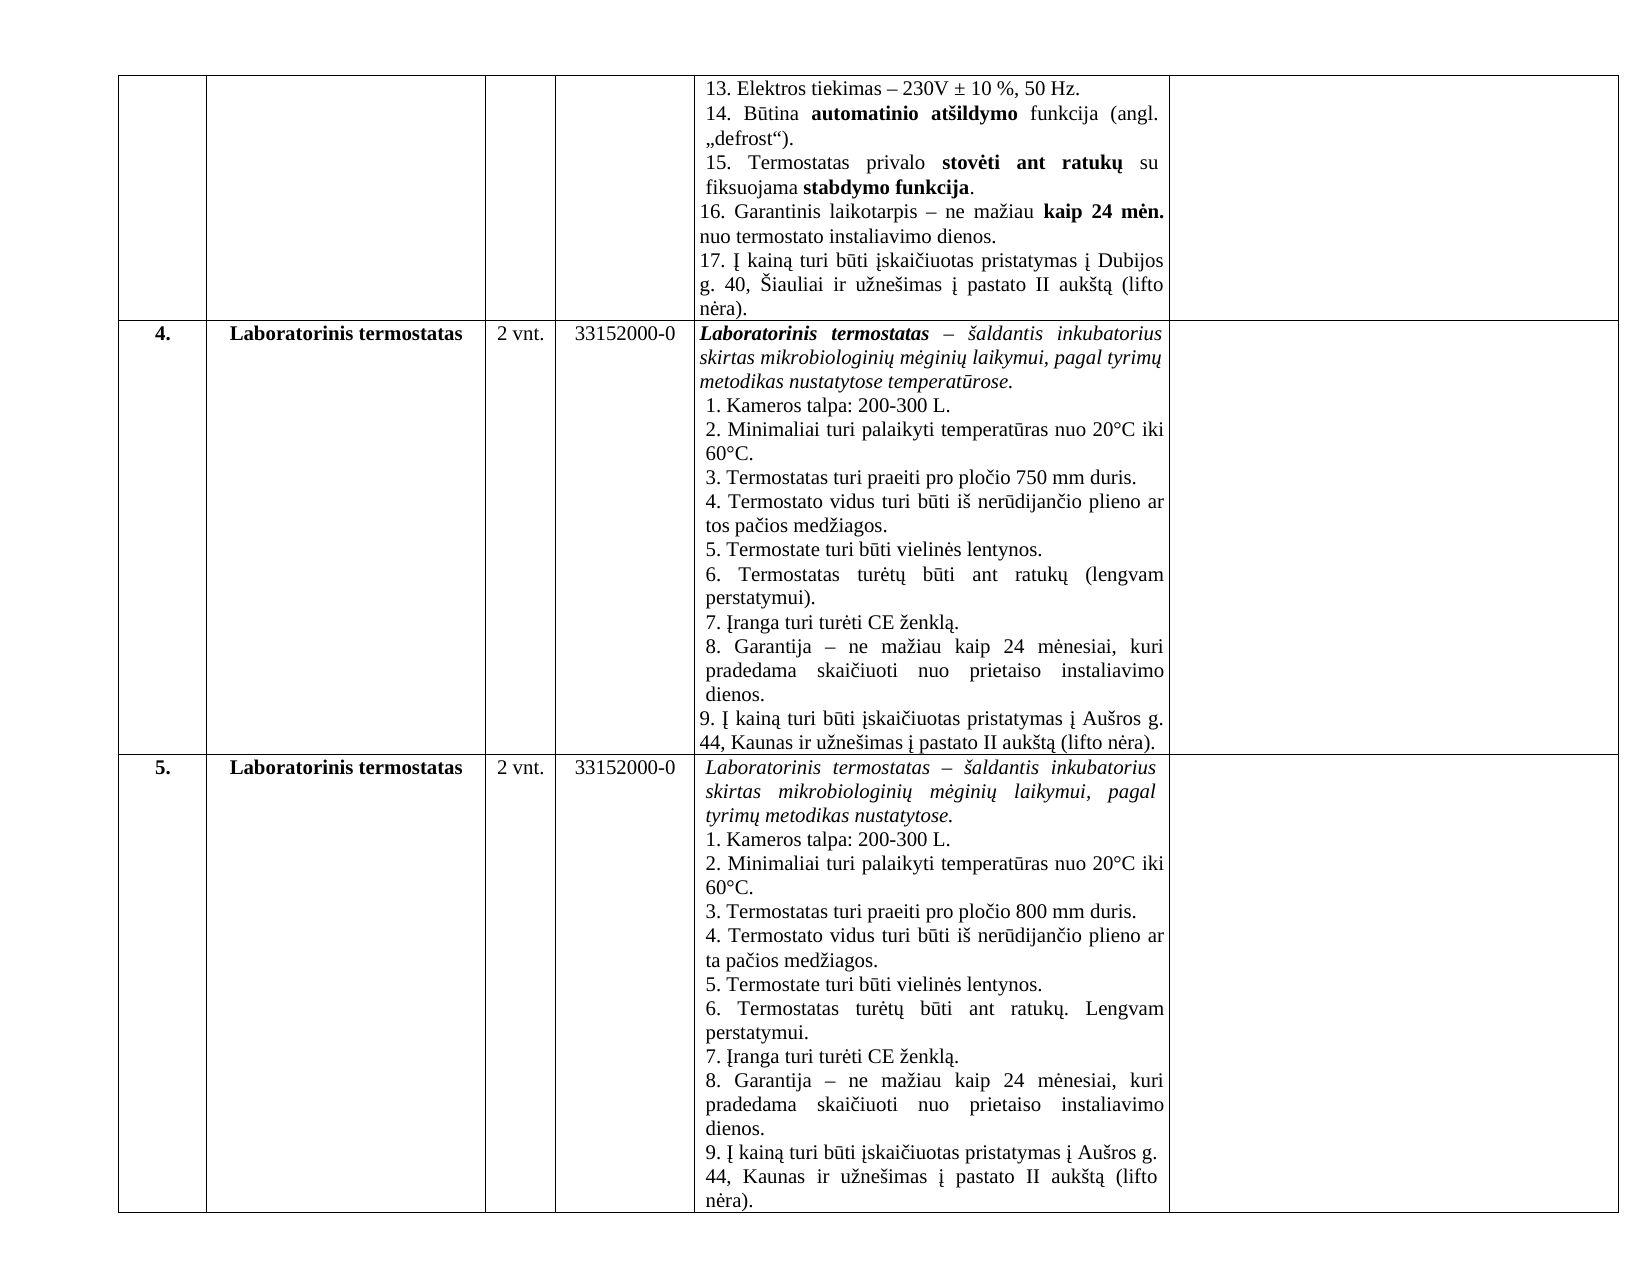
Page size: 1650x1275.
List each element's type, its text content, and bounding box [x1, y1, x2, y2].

table_cell [207, 76, 485, 320]
table_cell [1170, 321, 1618, 754]
table_cell 4. [119, 321, 206, 754]
table_cell Laboratorinis termostatas [207, 755, 485, 1212]
table_cell 13. Elektros tiekimas – 230V ± 10 %, 50 Hz. 14. Būtina automatinio atšildymo funkcija (angl. „defrost“). 15. Termostatas privalo stovėti ant ratukų su fiksuojama stabdymo funkcija. 16. Garantinis laikotarpis – ne mažiau kaip 24 mėn. nuo termostato instaliavimo dienos. 17. Į kainą turi būti įskaičiuotas pristatymas į Dubijos g. 40, Šiauliai ir užnešimas į pastato II aukštą (lifto nėra). [695, 76, 1169, 320]
table_cell 2 vnt. [486, 321, 555, 754]
table_cell Laboratorinis termostatas [207, 321, 485, 754]
table_cell [556, 76, 694, 320]
table_cell [1170, 76, 1618, 320]
table_cell 33152000-0 [556, 321, 694, 754]
table_cell [119, 76, 206, 320]
table_cell 2 vnt. [486, 755, 555, 1212]
table_cell [486, 76, 555, 320]
table_cell [1170, 755, 1618, 1212]
table_cell 33152000-0 [556, 755, 694, 1212]
table_cell Laboratorinis termostatas – šaldantis inkubatorius skirtas mikrobiologinių mėginių laikymui, pagal tyrimų metodikas nustatytose temperatūrose. 1. Kameros talpa: 200-300 L. 2. Minimaliai turi palaikyti temperatūras nuo 20°C iki 60°C. 3. Termostatas turi praeiti pro pločio 750 mm duris. 4. Termostato vidus turi būti iš nerūdijančio plieno ar tos pačios medžiagos. 5. Termostate turi būti vielinės lentynos. 6. Termostatas turėtų būti ant ratukų (lengvam perstatymui). 7. Įranga turi turėti CE ženklą. 8. Garantija – ne mažiau kaip 24 mėnesiai, kuri pradedama skaičiuoti nuo prietaiso instaliavimo dienos. 9. Į kainą turi būti įskaičiuotas pristatymas į Aušros g. 44, Kaunas ir užnešimas į pastato II aukštą (lifto nėra). [695, 321, 1169, 754]
table_cell 5. [119, 755, 206, 1212]
table_cell Laboratorinis termostatas – šaldantis inkubatorius skirtas mikrobiologinių mėginių laikymui, pagal tyrimų metodikas nustatytose. 1. Kameros talpa: 200-300 L. 2. Minimaliai turi palaikyti temperatūras nuo 20°C iki 60°C. 3. Termostatas turi praeiti pro pločio 800 mm duris. 4. Termostato vidus turi būti iš nerūdijančio plieno ar ta pačios medžiagos. 5. Termostate turi būti vielinės lentynos. 6. Termostatas turėtų būti ant ratukų. Lengvam perstatymui. 7. Įranga turi turėti CE ženklą. 8. Garantija – ne mažiau kaip 24 mėnesiai, kuri pradedama skaičiuoti nuo prietaiso instaliavimo dienos. 9. Į kainą turi būti įskaičiuotas pristatymas į Aušros g. 44, Kaunas ir užnešimas į pastato II aukštą (lifto nėra). [695, 755, 1169, 1212]
